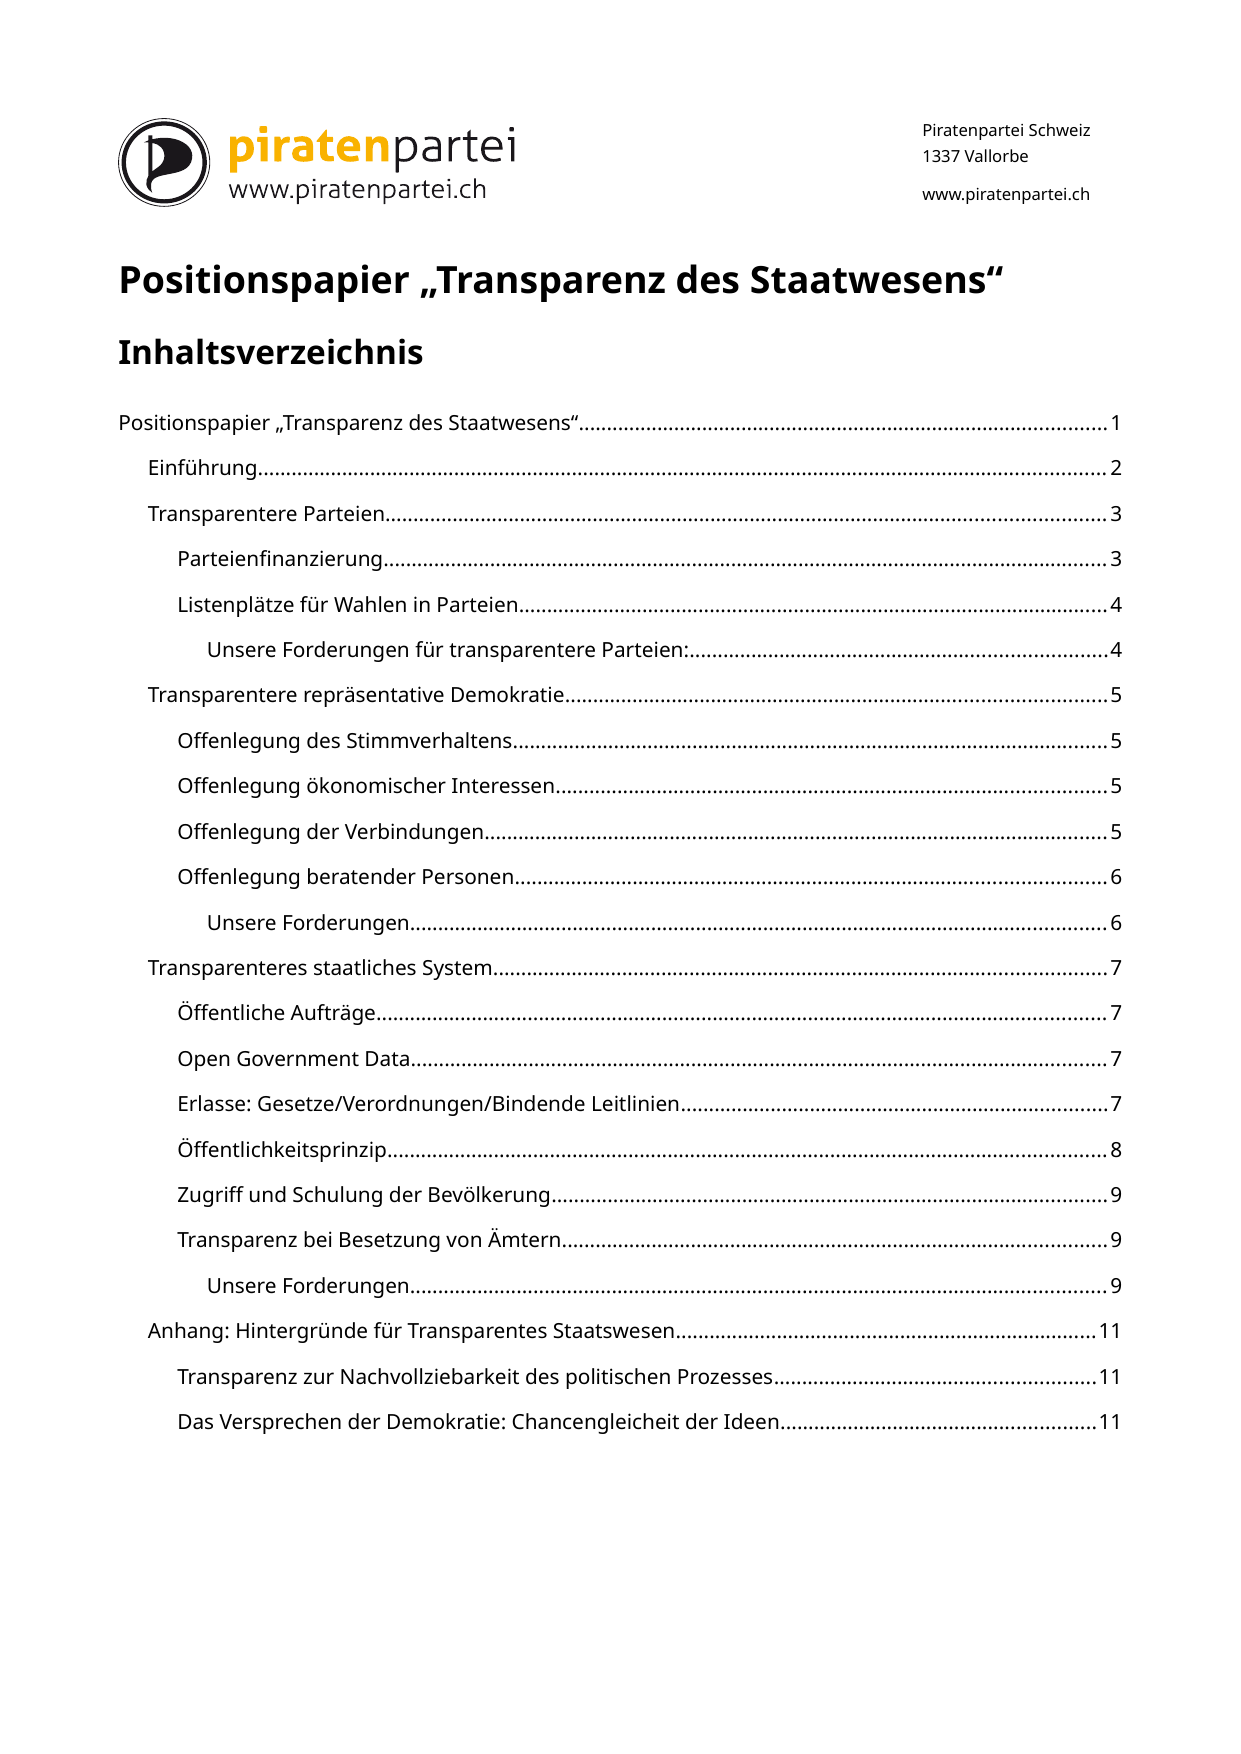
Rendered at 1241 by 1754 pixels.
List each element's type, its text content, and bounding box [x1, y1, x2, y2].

text www.piratenpartei.ch [922, 183, 1122, 205]
text Transparenz bei Besetzung von Ämtern 9 [177, 1221, 1122, 1254]
text Transparentere repräsentative Demokratie 5 [148, 676, 1122, 709]
text Zugriff und Schulung der Bevölkerung 9 [177, 1176, 1122, 1208]
text Anhang: Hintergründe für Transparentes Staatswesen 11 [148, 1312, 1122, 1345]
subtitle Inhaltsverzeichnis [118, 328, 1122, 374]
text Transparenz zur Nachvollziebarkeit des politischen Prozesses 11 [177, 1357, 1122, 1390]
text Piratenpartei Schweiz 1337 Vallorbe [922, 118, 1122, 167]
text Unsere Forderungen für transparentere Parteien: 4 [207, 631, 1122, 663]
text Öffentliche Aufträge 7 [177, 994, 1122, 1027]
text Offenlegung des Stimmverhaltens 5 [177, 721, 1122, 754]
text Erlasse: Gesetze/Verordnungen/Bindende Leitlinien 7 [177, 1085, 1122, 1118]
text Transparentere Parteien 3 [148, 494, 1122, 527]
text Das Versprechen der Demokratie: Chancengleicheit der Ideen 11 [177, 1403, 1122, 1436]
text Parteienfinanzierung 3 [177, 540, 1122, 573]
text Öffentlichkeitsprinzip 8 [177, 1130, 1122, 1163]
text Offenlegung ökonomischer Interessen 5 [177, 767, 1122, 800]
text Offenlegung beratender Personen 6 [177, 858, 1122, 891]
text Listenplätze für Wahlen in Parteien 4 [177, 585, 1122, 618]
text Einführung 2 [148, 449, 1122, 482]
text Offenlegung der Verbindungen 5 [177, 812, 1122, 845]
text Open Government Data 7 [177, 1039, 1122, 1072]
subtitle Positionspapier „Transparenz des Staatwesens“ [118, 254, 1122, 305]
text Unsere Forderungen 6 [207, 903, 1122, 936]
text Unsere Forderungen 9 [207, 1266, 1122, 1299]
text Positionspapier „Transparenz des Staatwesens“ 1 [118, 403, 1122, 436]
text Transparenteres staatliches System 7 [148, 948, 1122, 981]
